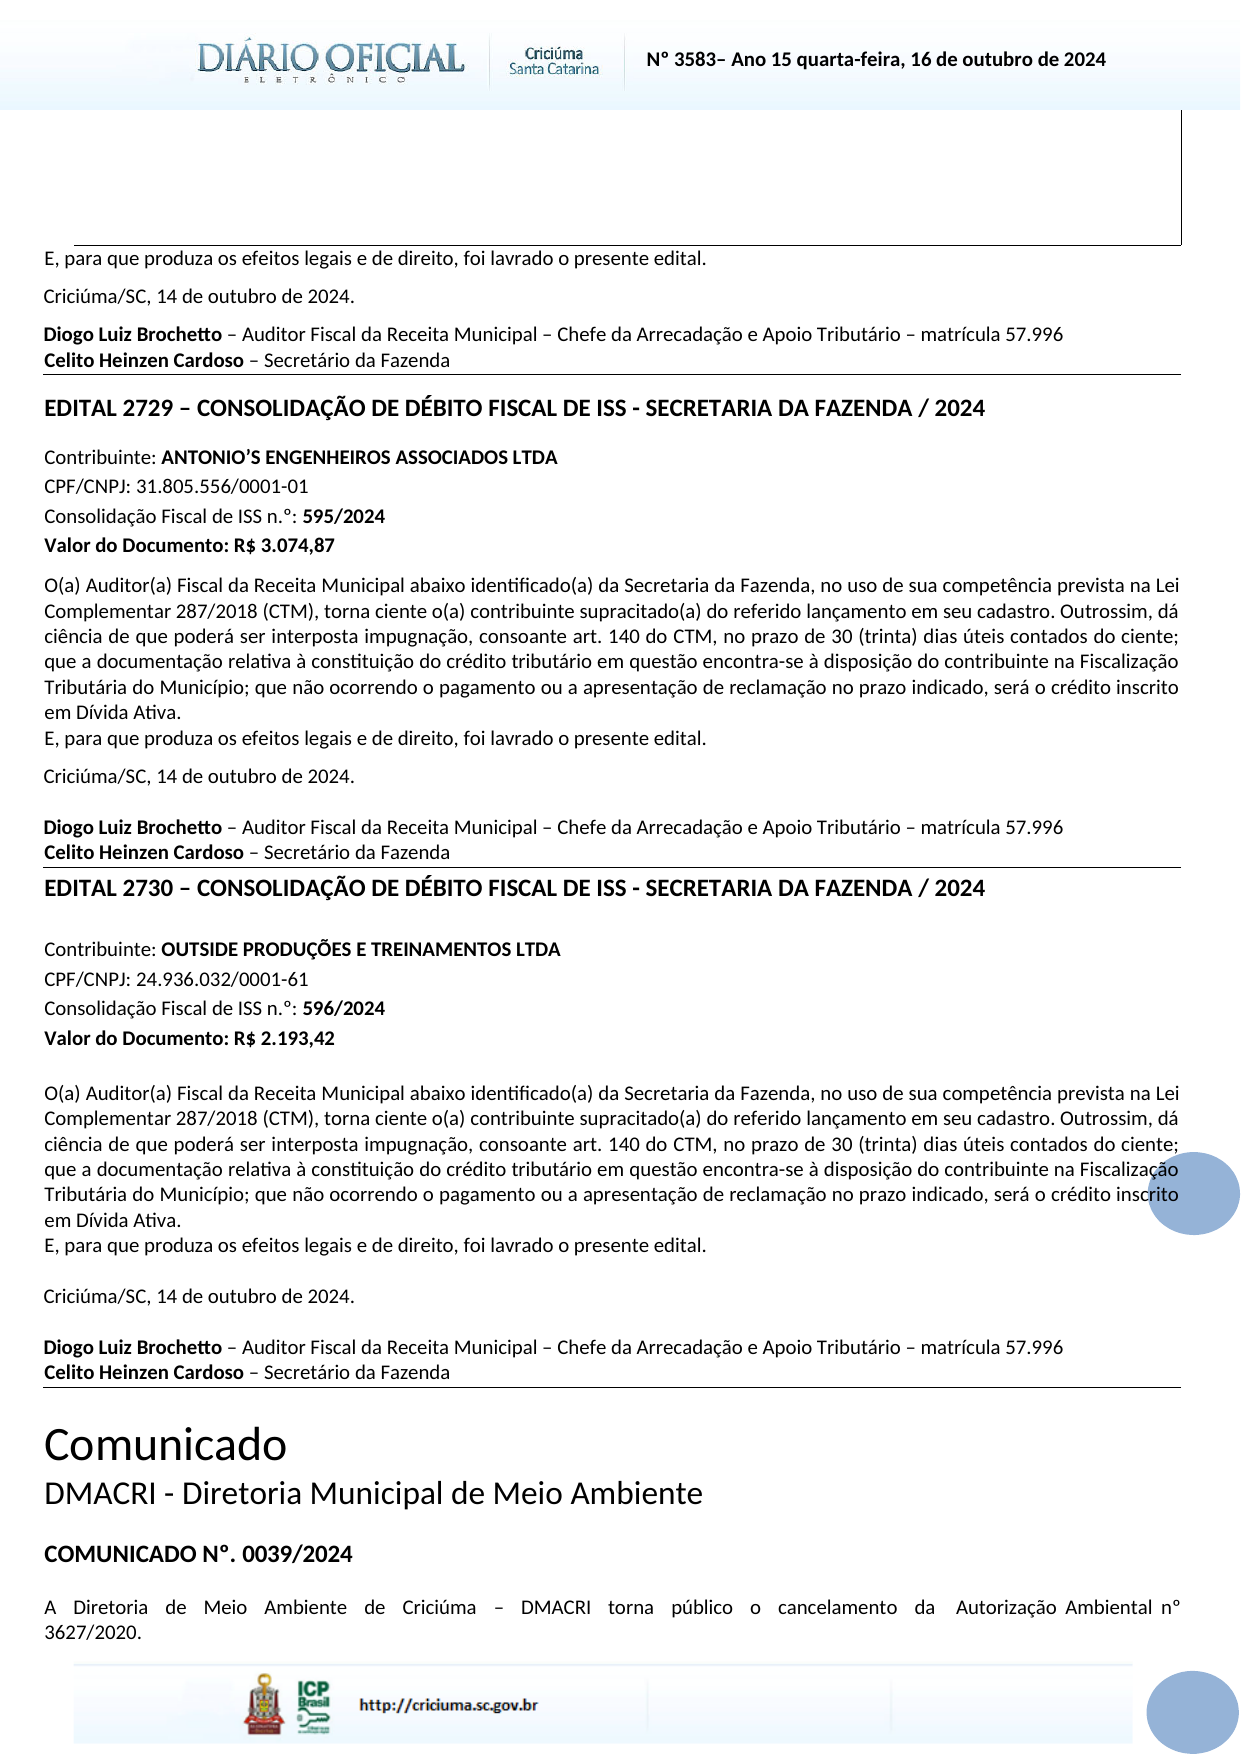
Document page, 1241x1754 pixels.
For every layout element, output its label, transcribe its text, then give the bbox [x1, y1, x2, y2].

text DMACRI - Diretoria Municipal de Meio Ambiente [44, 1472, 1181, 1513]
text Valor do Documento: R$ 2.193,42 [44, 1025, 1181, 1050]
text Consolidação Fiscal de ISS n.º: 596/2024 [44, 995, 1181, 1021]
text Contribuinte: OUTSIDE PRODUÇÕES E TREINAMENTOS LTDA [44, 936, 1181, 962]
text A Diretoria de Meio Ambiente de Criciúma – DMACRI torna público o cancelamento da Autorização Ambiental nº 3627/2020. [44, 1594, 1181, 1645]
text Diogo Luiz Brochetto – Auditor Fiscal da Receita Municipal – Chefe da Arrecadação e Apoio Tributário – matrícula 57.996 Celito Heinzen Cardoso – Secretário da Fazenda [43, 1334, 1181, 1387]
text CPF/CNPJ: 24.936.032/0001-61 [44, 966, 1181, 991]
text Criciúma/SC, 14 de outubro de 2024. [43, 763, 1181, 788]
text EDITAL 2729 – CONSOLIDAÇÃO DE DÉBITO FISCAL DE ISS - SECRETARIA DA FAZENDA / 2024 [44, 392, 1181, 423]
text Valor do Documento: R$ 3.074,87 [44, 533, 1181, 558]
text O(a) Auditor(a) Fiscal da Receita Municipal abaixo identificado(a) da Secretaria da Fazenda, no uso de sua competência prevista na Lei Complementar 287/2018 (CTM), torna ciente o(a) contribuinte supracitado(a) do referido lançamento em seu cadastro. Outrossim, dá ciência de que poderá ser interposta impugnação, consoante art. 140 do CTM, no prazo de 30 (trinta) dias úteis contados do ciente; que a documentação relativa à constituição do crédito tributário em questão encontra-se à disposição do contribuinte na Fiscalização Tributária do Município; que não ocorrendo o pagamento ou a apresentação de reclamação no prazo indicado, será o crédito inscrito em Dívida Ativa. [44, 572, 1181, 725]
text Criciúma/SC, 14 de outubro de 2024. [43, 1283, 1181, 1309]
text O(a) Auditor(a) Fiscal da Receita Municipal abaixo identificado(a) da Secretaria da Fazenda, no uso de sua competência prevista na Lei Complementar 287/2018 (CTM), torna ciente o(a) contribuinte supracitado(a) do referido lançamento em seu cadastro. Outrossim, dá ciência de que poderá ser interposta impugnação, consoante art. 140 do CTM, no prazo de 30 (trinta) dias úteis contados do ciente; que a documentação relativa à constituição do crédito tributário em questão encontra-se à disposição do contribuinte na Fiscalização Tributária do Município; que não ocorrendo o pagamento ou a apresentação de reclamação no prazo indicado, será o crédito inscrito em Dívida Ativa. [44, 1080, 1181, 1232]
text CPF/CNPJ: 31.805.556/0001-01 [44, 473, 1181, 499]
text E, para que produza os efeitos legais e de direito, foi lavrado o presente edital. [44, 725, 1181, 750]
text E, para que produza os efeitos legais e de direito, foi lavrado o presente edital. [44, 1232, 1181, 1258]
text Criciúma/SC, 14 de outubro de 2024. [43, 283, 1181, 309]
text E, para que produza os efeitos legais e de direito, foi lavrado o presente edital. [44, 245, 1181, 271]
text Consolidação Fiscal de ISS n.º: 595/2024 [44, 503, 1181, 528]
text Comunicado [44, 1413, 1181, 1472]
text Contribuinte: ANTONIO’S ENGENHEIROS ASSOCIADOS LTDA [44, 444, 1181, 469]
text Diogo Luiz Brochetto – Auditor Fiscal da Receita Municipal – Chefe da Arrecadação e Apoio Tributário – matrícula 57.996 Celito Heinzen Cardoso – Secretário da Fazenda [43, 321, 1181, 374]
text COMUNICADO Nº. 0039/2024 [44, 1538, 1181, 1569]
text EDITAL 2730 – CONSOLIDAÇÃO DE DÉBITO FISCAL DE ISS - SECRETARIA DA FAZENDA / 2024 [44, 872, 1181, 902]
text Diogo Luiz Brochetto – Auditor Fiscal da Receita Municipal – Chefe da Arrecadação e Apoio Tributário – matrícula 57.996 Celito Heinzen Cardoso – Secretário da Fazenda [43, 814, 1181, 867]
